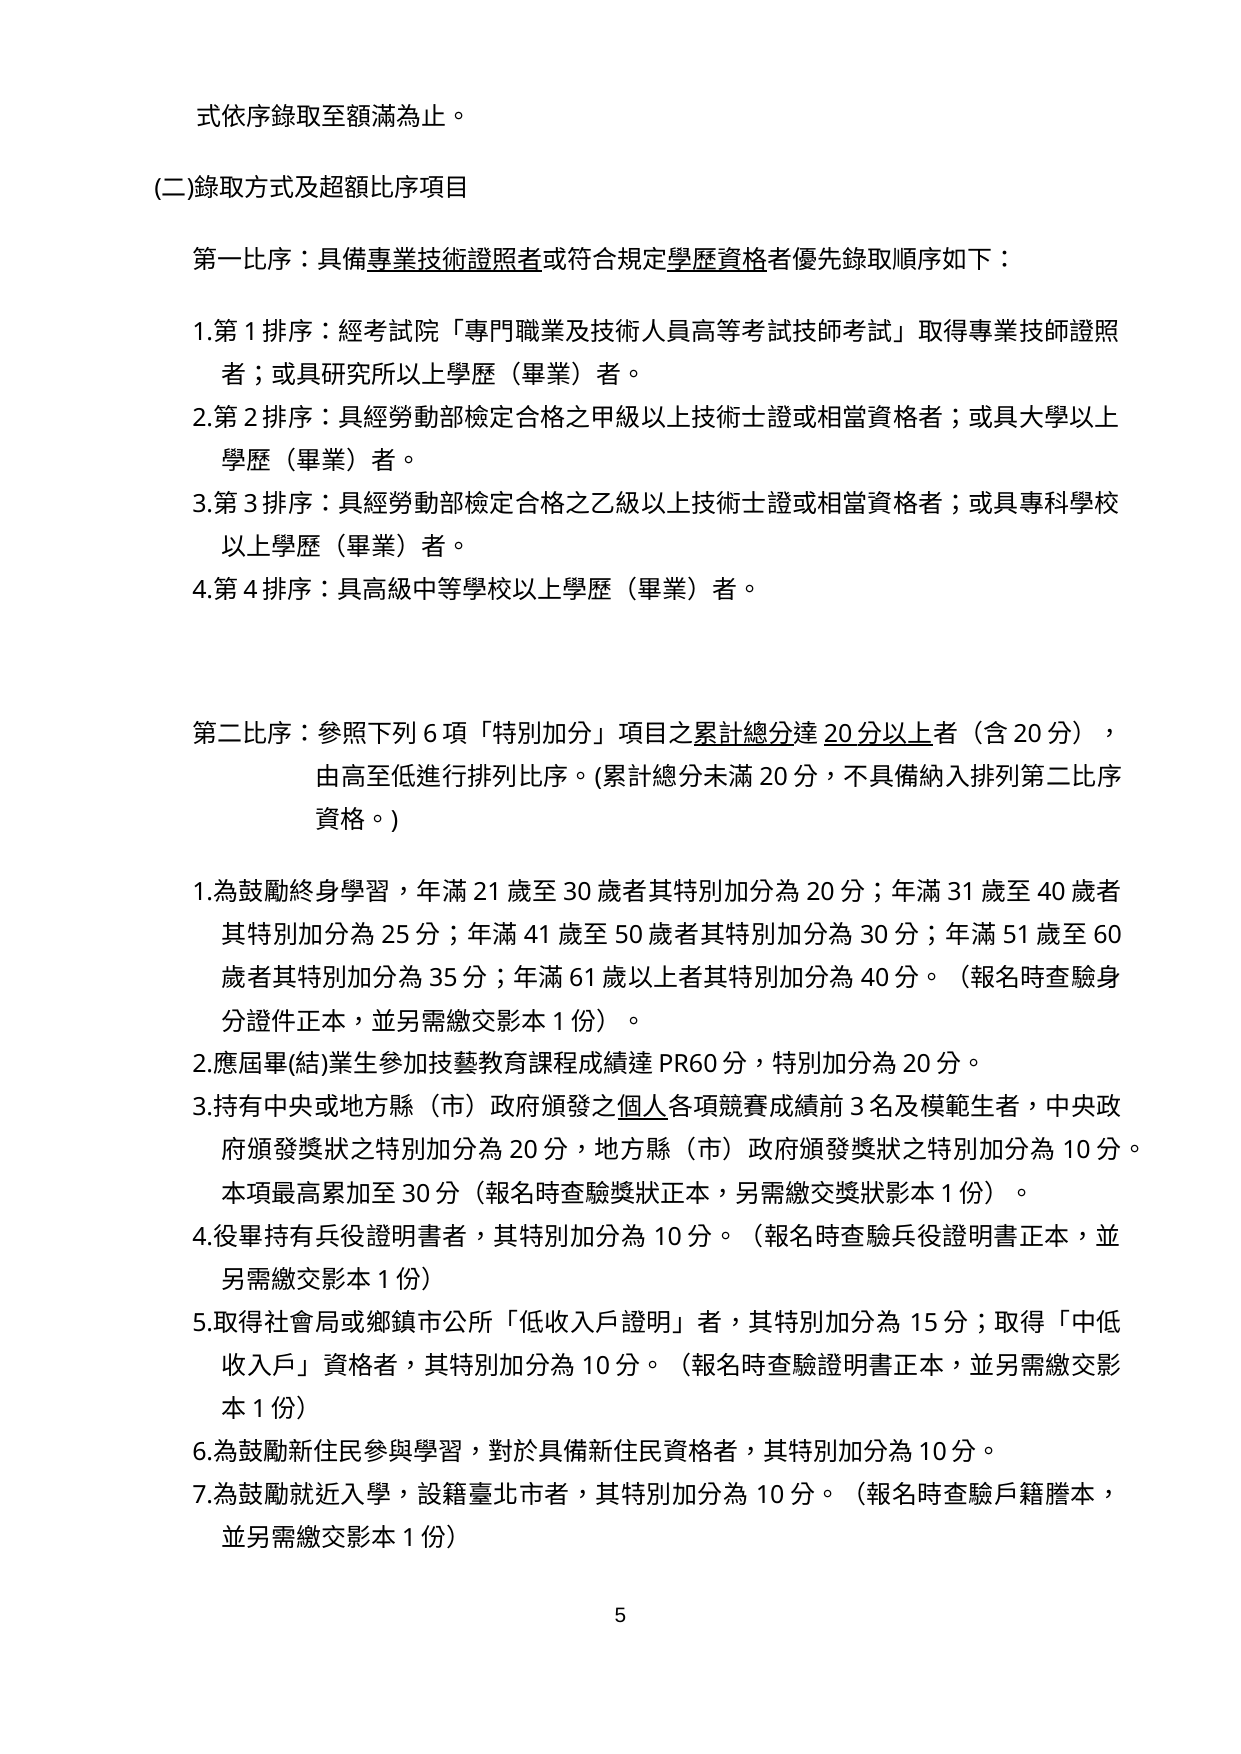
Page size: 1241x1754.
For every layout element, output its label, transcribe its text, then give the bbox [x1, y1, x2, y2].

list 第1排序：經考試院「專門職業及技術人員高等考試技師考試」取得專業技師證照者；或具研究所以上學歷（畢業）者。 [192, 311, 1122, 391]
list 取得社會局或鄉鎮市公所「低收入戶證明」者，其特別加分為15分；取得「中低收入戶」資格者，其特別加分為10分。（報名時查驗證明書正本，並另需繳交影本1份） [192, 1301, 1122, 1425]
list 第2排序：具經勞動部檢定合格之甲級以上技術士證或相當資格者；或具大學以上學歷（畢業）者。 [192, 397, 1122, 477]
list (二)錄取方式及超額比序項目 [148, 168, 1122, 204]
list 為鼓勵終身學習，年滿21歲至30歲者其特別加分為20分；年滿31歲至40歲者其特別加分為25分；年滿41歲至50歲者其特別加分為30分；年滿51歲至60歲者其特別加分為35分；年滿61歲以上者其特別加分為40分。（報名時查驗身分證件正本，並另需繳交影本1份）。 [192, 871, 1122, 1038]
list 應屆畢(結)業生參加技藝教育課程成績達PR60分，特別加分為20分。 [192, 1043, 1122, 1081]
text 式依序錄取至額滿為止。 [196, 96, 1122, 133]
list 役畢持有兵役證明書者，其特別加分為10分。（報名時查驗兵役證明書正本，並另需繳交影本1份） [192, 1215, 1122, 1296]
list 為鼓勵就近入學，設籍臺北市者，其特別加分為10分。（報名時查驗戶籍謄本，並另需繳交影本1份） [192, 1473, 1122, 1554]
text 第二比序：參照下列6項「特別加分」項目之累計總分達20分以上者（含20分），由高至低進行排列比序。(累計總分未滿20分，不具備納入排列第二比序資格。) [192, 713, 1122, 836]
list 第4排序：具高級中等學校以上學歷（畢業）者。 [192, 569, 1122, 606]
list 為鼓勵新住民參與學習，對於具備新住民資格者，其特別加分為10分。 [192, 1431, 1122, 1468]
list 第3排序：具經勞動部檢定合格之乙級以上技術士證或相當資格者；或具專科學校以上學歷（畢業）者。 [192, 483, 1122, 563]
list 持有中央或地方縣（市）政府頒發之個人各項競賽成績前3名及模範生者，中央政府頒發獎狀之特別加分為20分，地方縣（市）政府頒發獎狀之特別加分為10分。本項最高累加至30分（報名時查驗獎狀正本，另需繳交獎狀影本1份）。 [192, 1086, 1122, 1210]
text 第一比序：具備專業技術證照者或符合規定學歷資格者優先錄取順序如下： [192, 238, 1122, 276]
